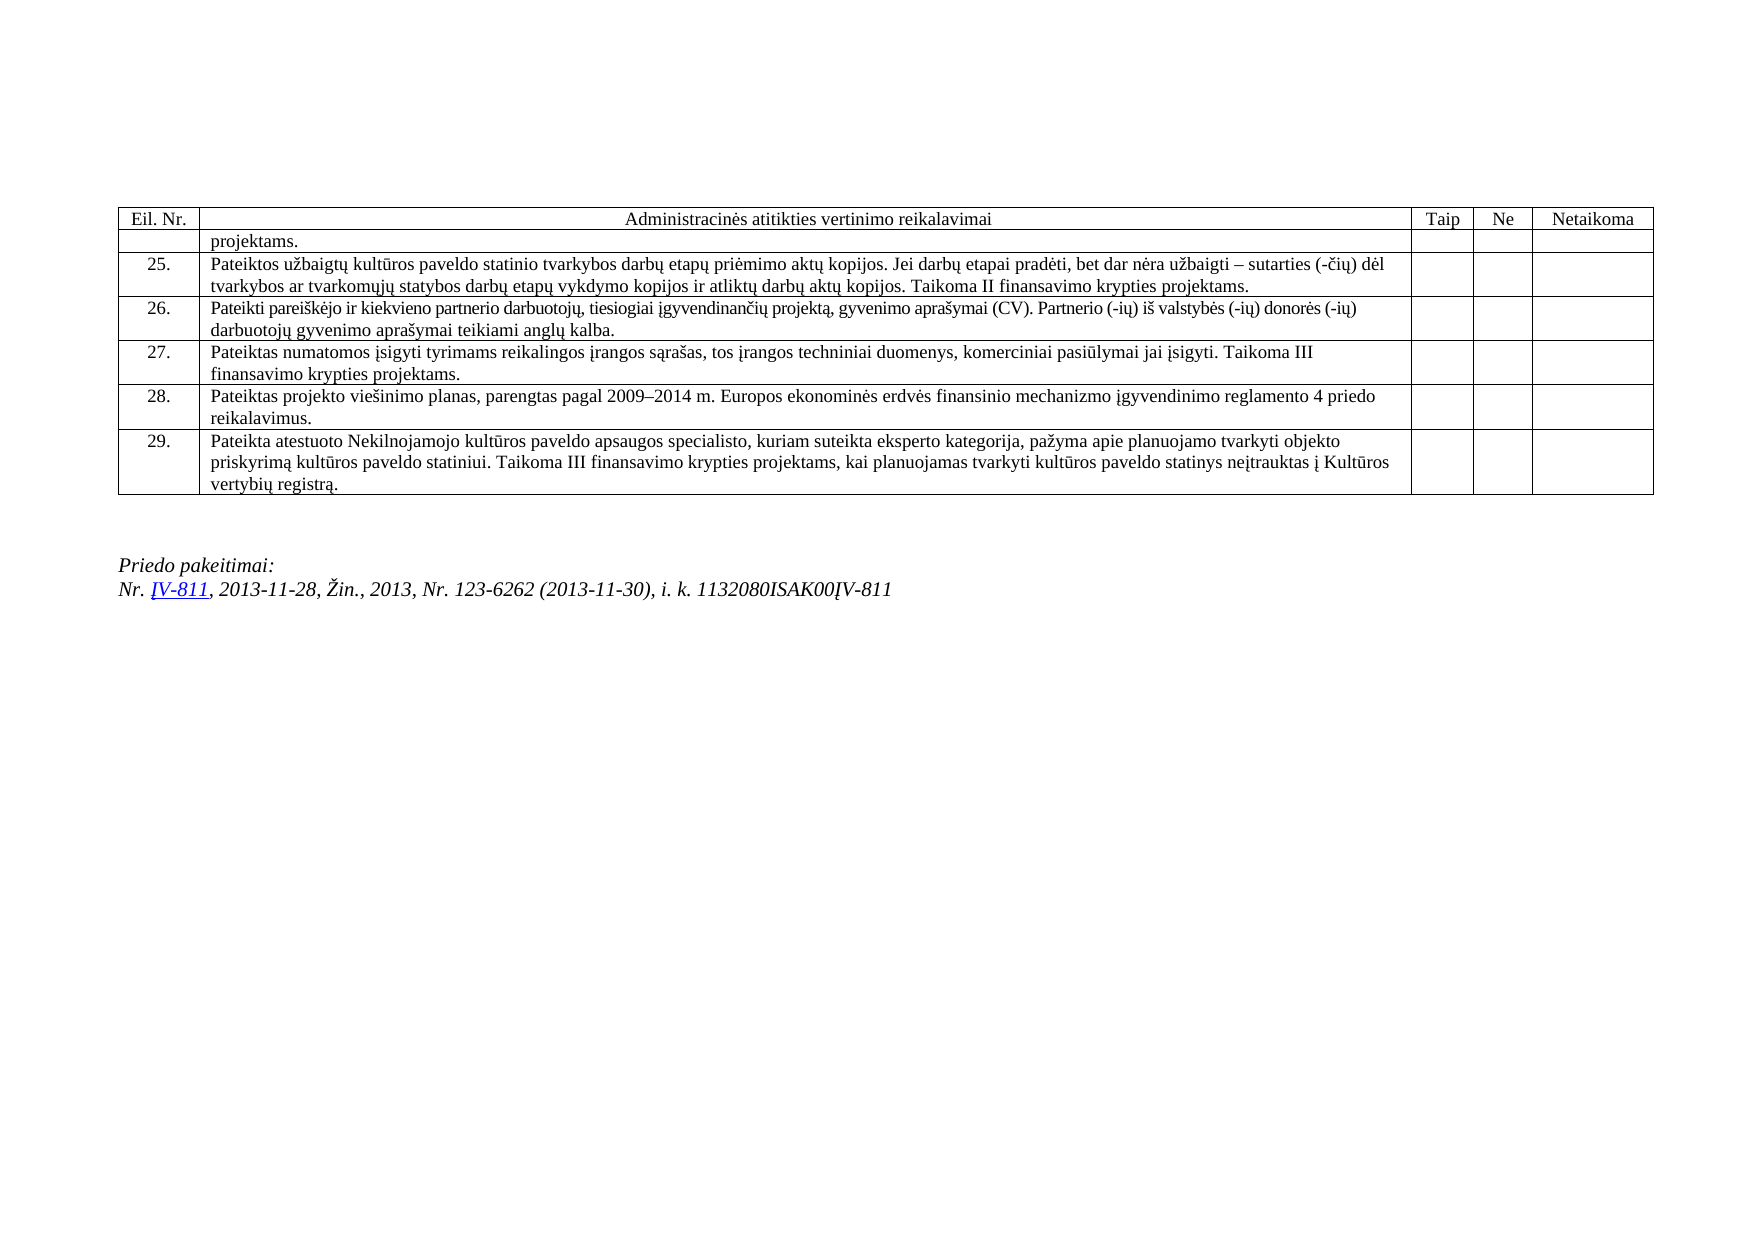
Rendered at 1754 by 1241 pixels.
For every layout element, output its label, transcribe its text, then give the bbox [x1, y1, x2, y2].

table_cell projektams. [200, 230, 1411, 252]
table_cell [1412, 297, 1473, 340]
table_cell [1412, 341, 1473, 384]
table_cell 25. [119, 253, 199, 296]
table_cell Pateikta atestuoto Nekilnojamojo kultūros paveldo apsaugos specialisto, kuriam suteikta eksperto kategorija, pažyma apie planuojamo tvarkyti objekto priskyrimą kultūros paveldo statiniui. Taikoma III finansavimo krypties projektams, kai planuojamas tvarkyti kultūros paveldo statinys neįtrauktas į Kultūros vertybių registrą. [200, 430, 1411, 494]
table_cell [1474, 341, 1532, 384]
table_cell 29. [119, 430, 199, 494]
table_cell 27. [119, 341, 199, 384]
table_header Ne [1474, 208, 1532, 229]
table_cell [1474, 253, 1532, 296]
text Nr. ĮV-811, 2013-11-28, Žin., 2013, Nr. 123-6262 (2013-11-30), i. k. 1132080ISAK00ĮV-811 [118, 577, 1636, 601]
table_cell [1533, 430, 1653, 494]
table_header Taip [1412, 208, 1473, 229]
table_cell [1474, 230, 1532, 252]
table_header Netaikoma [1533, 208, 1653, 229]
table_cell [1533, 297, 1653, 340]
table_cell Pateiktas numatomos įsigyti tyrimams reikalingos įrangos sąrašas, tos įrangos techniniai duomenys, komerciniai pasiūlymai jai įsigyti. Taikoma III finansavimo krypties projektams. [200, 341, 1411, 384]
table_cell [119, 230, 199, 252]
table_cell [1412, 253, 1473, 296]
table_cell [1533, 253, 1653, 296]
table_cell 28. [119, 385, 199, 428]
table_cell Pateiktas projekto viešinimo planas, parengtas pagal 2009–2014 m. Europos ekonominės erdvės finansinio mechanizmo įgyvendinimo reglamento 4 priedo reikalavimus. [200, 385, 1411, 428]
table_cell 26. [119, 297, 199, 340]
table_cell [1533, 230, 1653, 252]
table_cell [1474, 385, 1532, 428]
table_cell Pateiktos užbaigtų kultūros paveldo statinio tvarkybos darbų etapų priėmimo aktų kopijos. Jei darbų etapai pradėti, bet dar nėra užbaigti – sutarties (-čių) dėl tvarkybos ar tvarkomųjų statybos darbų etapų vykdymo kopijos ir atliktų darbų aktų kopijos. Taikoma II finansavimo krypties projektams. [200, 253, 1411, 296]
table_cell [1533, 341, 1653, 384]
table_cell [1412, 430, 1473, 494]
table_cell [1474, 430, 1532, 494]
table_cell [1412, 385, 1473, 428]
table_header Eil. Nr. [119, 208, 199, 229]
text Priedo pakeitimai: [118, 553, 1636, 577]
table_cell [1533, 385, 1653, 428]
table_cell Pateikti pareiškėjo ir kiekvieno partnerio darbuotojų, tiesiogiai įgyvendinančių projektą, gyvenimo aprašymai (CV). Partnerio (-ių) iš valstybės (-ių) donorės (-ių) darbuotojų gyvenimo aprašymai teikiami anglų kalba. [200, 297, 1411, 340]
table_cell [1412, 230, 1473, 252]
table_header Administracinės atitikties vertinimo reikalavimai [200, 208, 1411, 229]
table_cell [1474, 297, 1532, 340]
